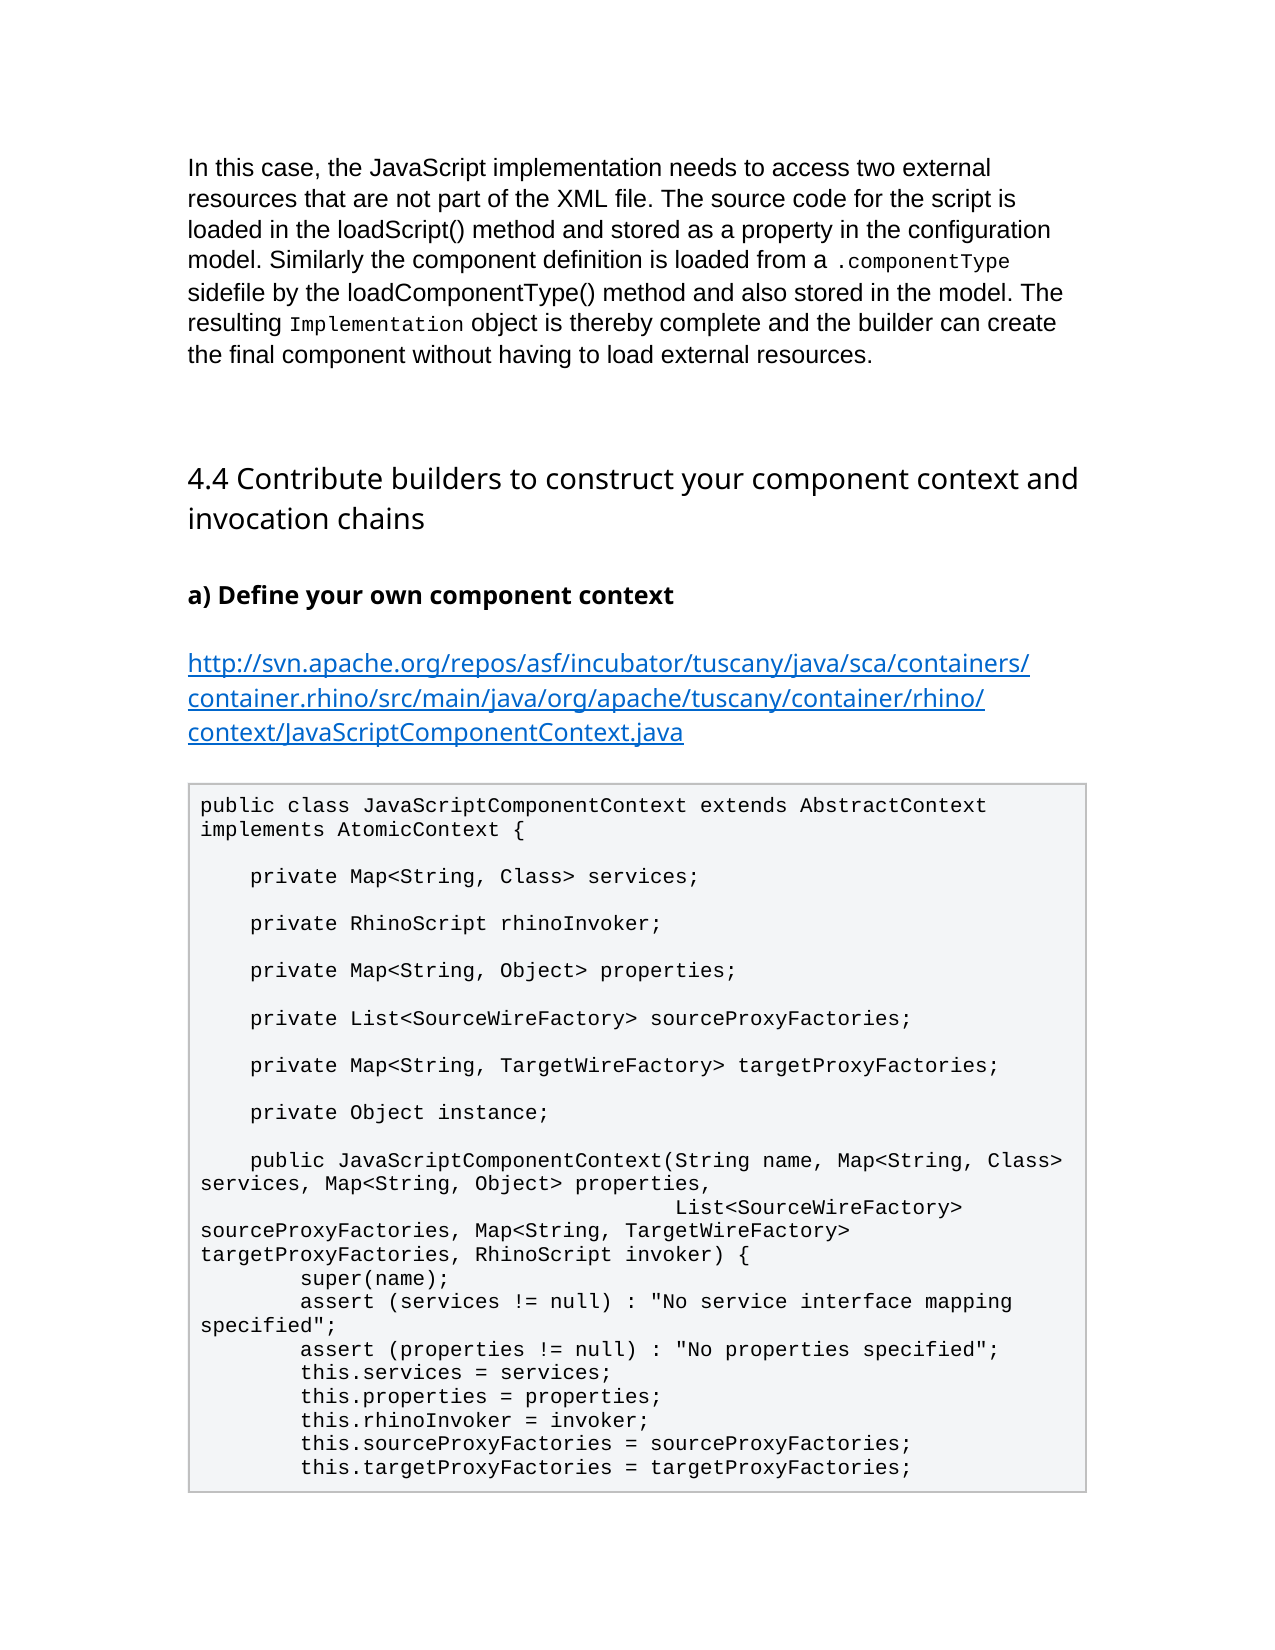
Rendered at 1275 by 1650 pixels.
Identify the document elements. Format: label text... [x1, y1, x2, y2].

text this.rhinoInvoker = invoker; [190, 1397, 1085, 1421]
text private RhinoScript rhinoInvoker; [190, 901, 1085, 924]
text this.sourceProxyFactories = sourceProxyFactories; [190, 1421, 1085, 1444]
text private List<SourceWireFactory> sourceProxyFactories; [190, 995, 1085, 1019]
text private Object instance; [190, 1090, 1085, 1113]
text a) Define your own component context [187, 578, 1087, 612]
text this.properties = properties; [190, 1373, 1085, 1397]
subtitle 4.4 Contribute builders to construct your component context and invocation chains [187, 458, 1087, 538]
text public class JavaScriptComponentContext extends AbstractContext implements AtomicContext { [190, 785, 1085, 830]
text private Map<String, Class> services; [190, 853, 1085, 877]
text In this case, the JavaScript implementation needs to access two external resources that are not part of the XML file. The source code for the script is loaded in the loadScript() method and stored as a property in the configuration model. Similarly the component definition is loaded from a .componentType sidefile by the loadComponentType() method and also stored in the model. The resulting Implementation object is thereby complete and the builder can create the final component without having to load external resources. [187, 150, 1087, 369]
text private Map<String, TargetWireFactory> targetProxyFactories; [190, 1042, 1085, 1066]
text assert (services != null) : "No service interface mapping specified"; [190, 1279, 1085, 1326]
text this.targetProxyFactories = targetProxyFactories; [190, 1444, 1085, 1491]
text List<SourceWireFactory> sourceProxyFactories, Map<String, TargetWireFactory> targetProxyFactories, RhinoScript invoker) { [190, 1184, 1085, 1255]
text public JavaScriptComponentContext(String name, Map<String, Class> services, Map<String, Object> properties, [190, 1137, 1085, 1184]
text super(name); [190, 1255, 1085, 1279]
text this.services = services; [190, 1350, 1085, 1373]
text private Map<String, Object> properties; [190, 948, 1085, 972]
text http://svn.apache.org/repos/asf/incubator/tuscany/java/sca/containers/container.rhino/src/main/java/org/apache/tuscany/container/rhino/context/JavaScriptComponentContext.java [187, 646, 1087, 748]
text assert (properties != null) : "No properties specified"; [190, 1326, 1085, 1350]
